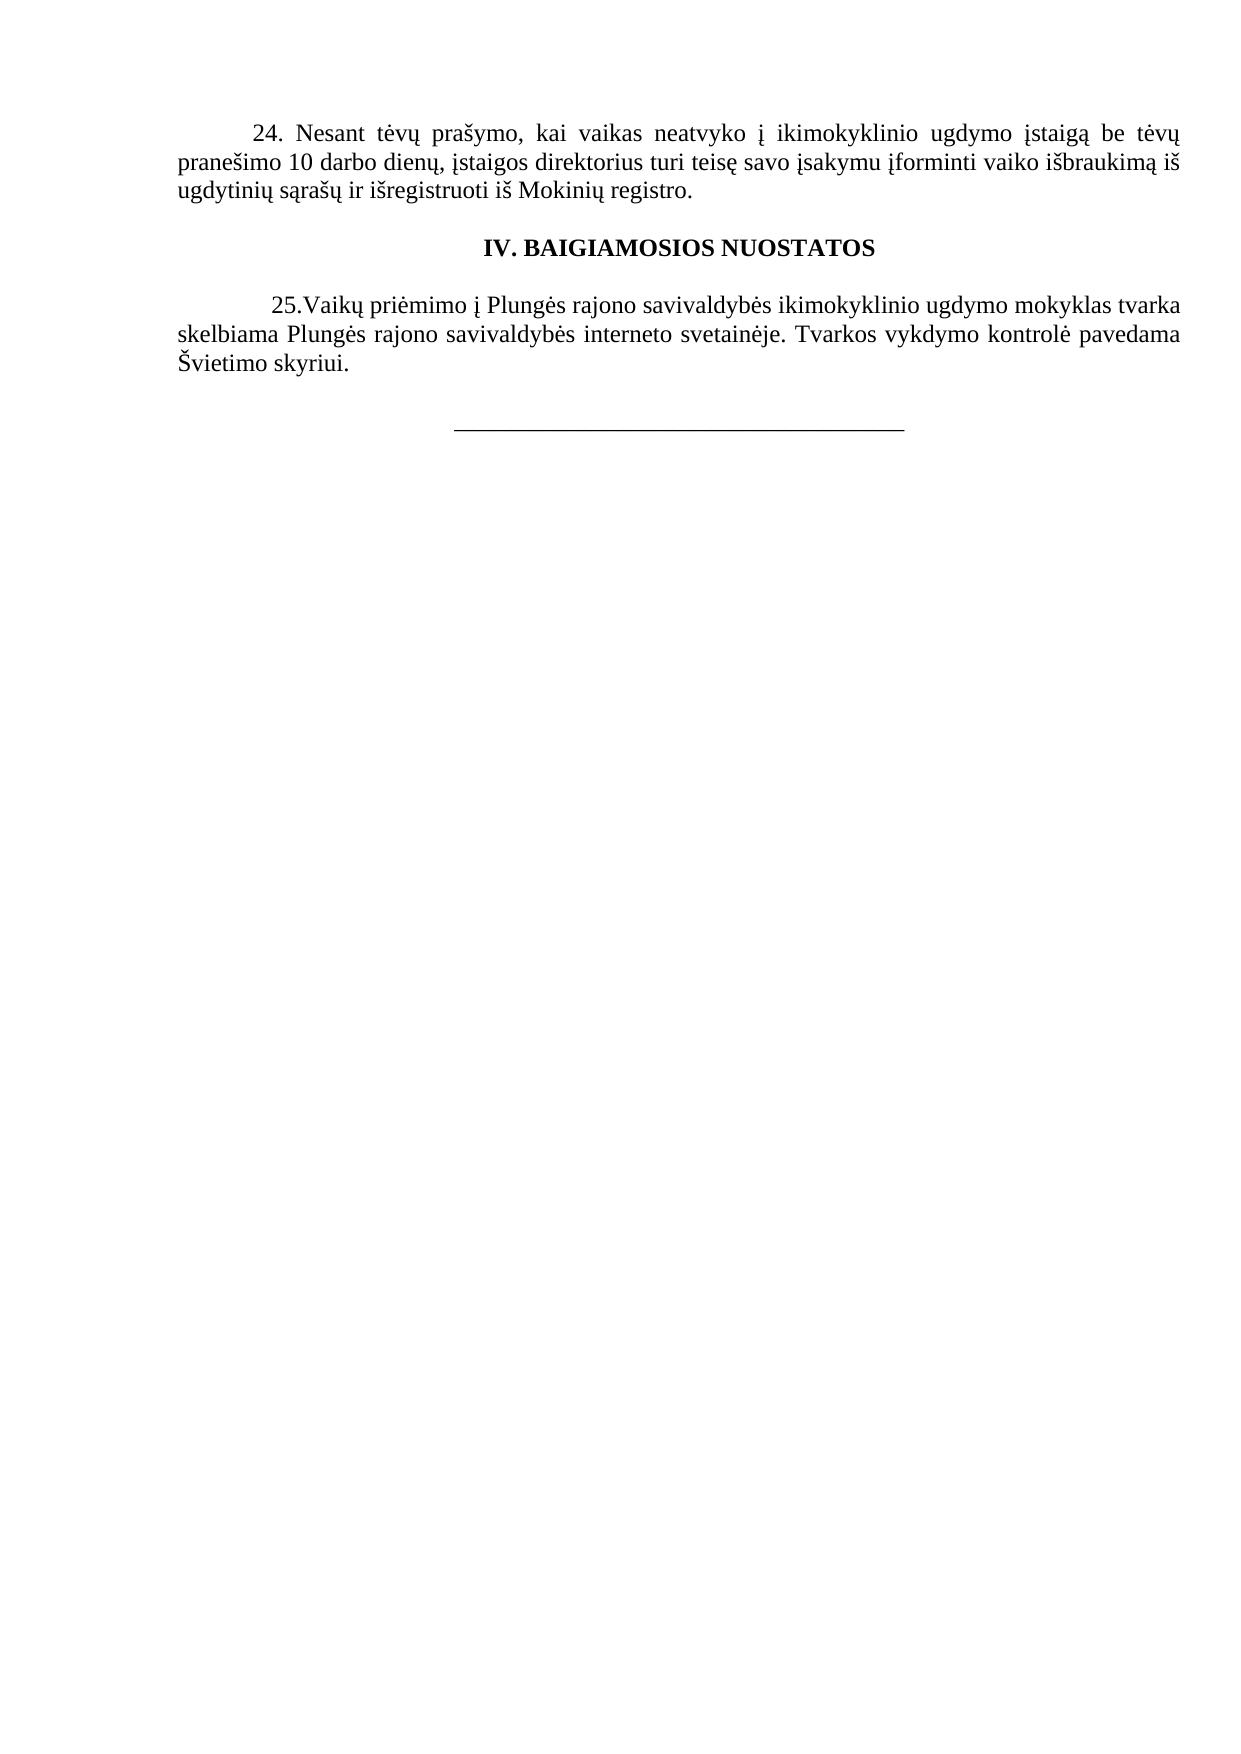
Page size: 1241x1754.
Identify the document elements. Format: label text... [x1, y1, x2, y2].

text IV. BAIGIAMOSIOS NUOSTATOS [177, 233, 1181, 262]
text ____________________________________ [177, 406, 1181, 434]
text 24. Nesant tėvų prašymo, kai vaikas neatvyko į ikimokyklinio ugdymo įstaigą be tėvų pranešimo 10 darbo dienų, įstaigos direktorius turi teisę savo įsakymu įforminti vaiko išbraukimą iš ugdytinių sąrašų ir išregistruoti iš Mokinių registro. [177, 118, 1181, 204]
text 25.Vaikų priėmimo į Plungės rajono savivaldybės ikimokyklinio ugdymo mokyklas tvarka skelbiama Plungės rajono savivaldybės interneto svetainėje. Tvarkos vykdymo kontrolė pavedama Švietimo skyriui. [177, 291, 1181, 377]
